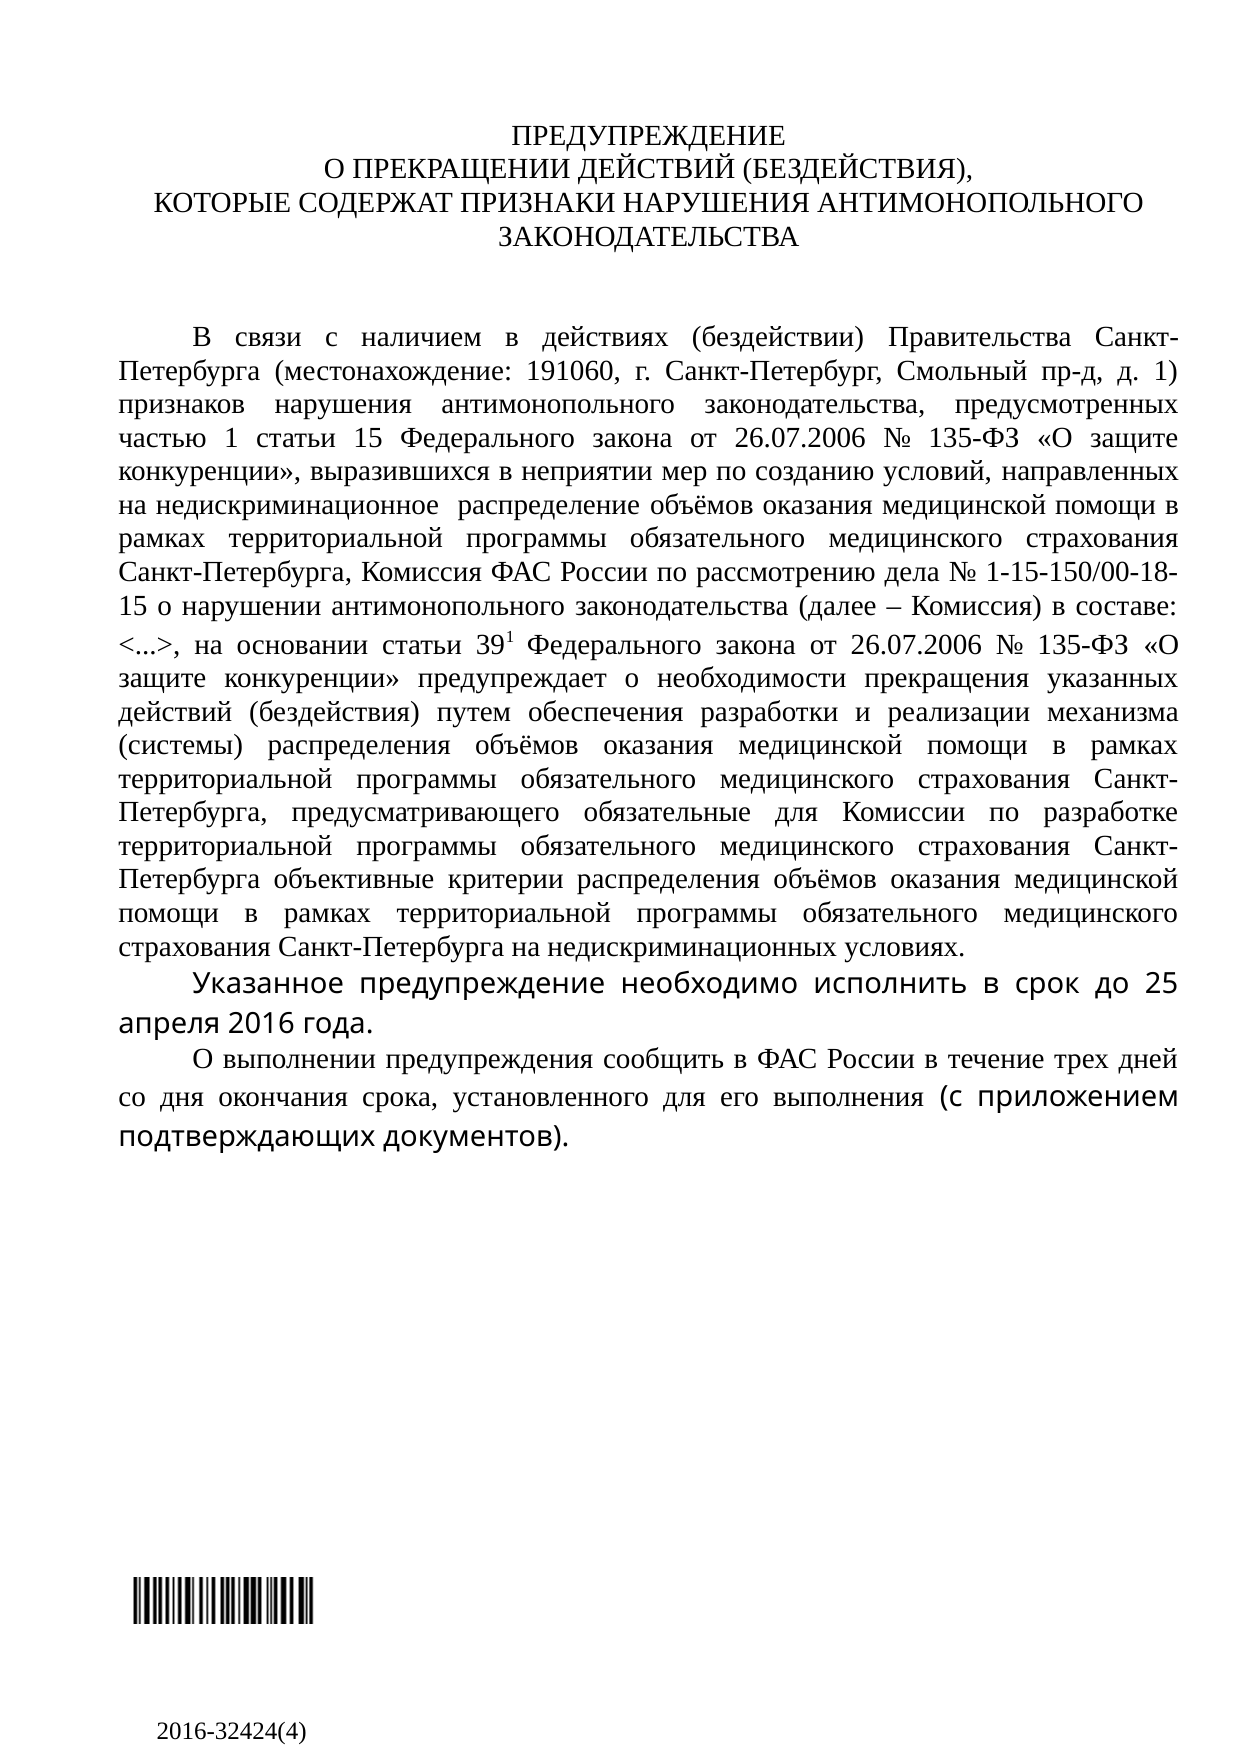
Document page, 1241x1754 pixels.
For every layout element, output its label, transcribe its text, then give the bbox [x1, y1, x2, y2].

text О выполнении предупреждения сообщить в ФАС России в течение трех дней со дня окончания срока, установленного для его выполнения (с приложением подтверждающих документов). [118, 1042, 1179, 1154]
text КОТОРЫЕ СОДЕРЖАТ ПРИЗНАКИ НАРУШЕНИЯ АНТИМОНОПОЛЬНОГО ЗАКОНОДАТЕЛЬСТВА [118, 185, 1179, 252]
text В связи с наличием в действиях (бездействии) Правительства Санкт-Петербурга (местонахождение: 191060, г. Санкт-Петербург, Смольный пр-д, д. 1) признаков нарушения антимонопольного законодательства, предусмотренных частью 1 статьи 15 Федерального закона от 26.07.2006 № 135-ФЗ «О защите конкуренции», выразившихся в неприятии мер по созданию условий, направленных на недискриминационное распределение объёмов оказания медицинской помощи в рамках территориальной программы обязательного медицинского страхования Санкт-Петербурга, Комиссия ФАС России по рассмотрению дела № 1-15-150/00-18-15 о нарушении антимонопольного законодательства (далее – Комиссия) в составе: <...>, на основании статьи 391 Федерального закона от 26.07.2006 № 135-ФЗ «О защите конкуренции» предупреждает о необходимости прекращения указанных действий (бездействия) путем обеспечения разработки и реализации механизма (системы) распределения объёмов оказания медицинской помощи в рамках территориальной программы обязательного медицинского страхования Санкт-Петербурга, предусматривающего обязательные для Комиссии по разработке территориальной программы обязательного медицинского страхования Санкт-Петербурга объективные критерии распределения объёмов оказания медицинской помощи в рамках территориальной программы обязательного медицинского страхования Санкт-Петербурга на недискриминационных условиях. [118, 319, 1179, 962]
picture [118, 1577, 331, 1624]
text ПРЕДУПРЕЖДЕНИЕ [118, 118, 1179, 152]
text О ПРЕКРАЩЕНИИ ДЕЙСТВИЙ (БЕЗДЕЙСТВИЯ), [118, 152, 1179, 185]
text Указанное предупреждение необходимо исполнить в срок до 25 апреля 2016 года. [118, 962, 1179, 1042]
